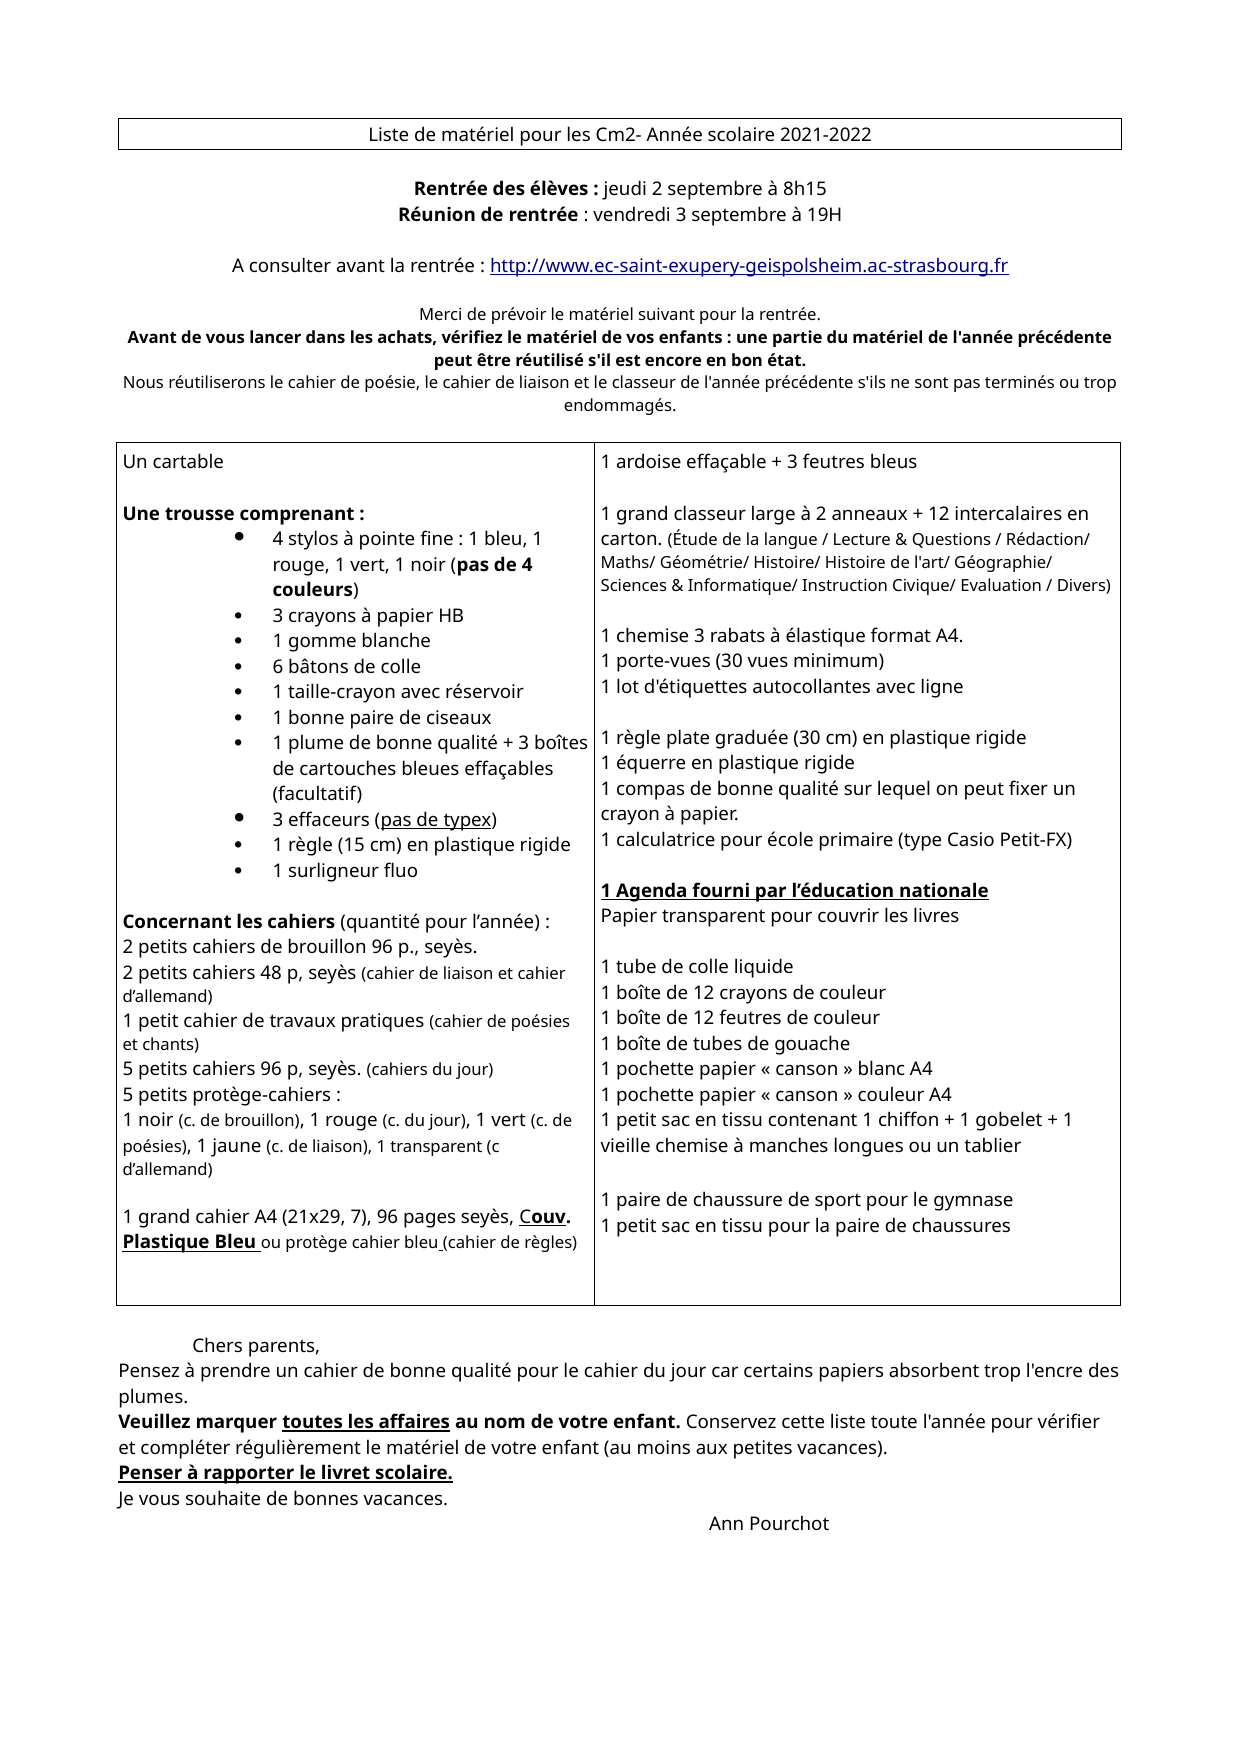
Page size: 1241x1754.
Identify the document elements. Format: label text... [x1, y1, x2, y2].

text Réunion de rentrée : vendredi 3 septembre à 19H [118, 201, 1122, 226]
text Rentrée des élèves : jeudi 2 septembre à 8h15 [118, 175, 1122, 201]
text Liste de matériel pour les Cm2- Année scolaire 2021-2022 [119, 119, 1121, 149]
text Nous réutiliserons le cahier de poésie, le cahier de liaison et le classeur de l'année précédente s'ils ne sont pas terminés ou trop endommagés. [118, 371, 1122, 417]
text Penser à rapporter le livret scolaire. [118, 1459, 1122, 1485]
text Je vous souhaite de bonnes vacances. [118, 1485, 1122, 1511]
text Avant de vous lancer dans les achats, vérifiez le matériel de vos enfants : une partie du matériel de l'année précédente peut être réutilisé s'il est encore en bon état. [118, 326, 1122, 371]
text Veuillez marquer toutes les affaires au nom de votre enfant. Conservez cette liste toute l'année pour vérifier et compléter régulièrement le matériel de votre enfant (au moins aux petites vacances). [118, 1408, 1122, 1459]
table_header Un cartable Une trousse comprenant : 4 stylos à pointe fine : 1 bleu, 1 rouge, 1 vert, 1 noir (pas de 4 couleurs) 3 crayons à papier HB 1 gomme blanche 6 bâtons de colle 1 taille-crayon avec réservoir 1 bonne paire de ciseaux 1 plume de bonne qualité + 3 boîtes de cartouches bleues effaçables (facultatif) 3 effaceurs (pas de typex) 1 règle (15 cm) en plastique rigide 1 surligneur fluo Concernant les cahiers (quantité pour l’année) : 2 petits cahiers de brouillon 96 p., seyès. 2 petits cahiers 48 p, seyès (cahier de liaison et cahier d’allemand) 1 petit cahier de travaux pratiques (cahier de poésies et chants) 5 petits cahiers 96 p, seyès. (cahiers du jour) 5 petits protège-cahiers : 1 noir (c. de brouillon), 1 rouge (c. du jour), 1 vert (c. de poésies), 1 jaune (c. de liaison), 1 transparent (c d’allemand) 1 grand cahier A4 (21x29, 7), 96 pages seyès, Couv. Plastique Bleu ou protège cahier bleu (cahier de règles) [117, 443, 594, 1305]
text Chers parents, [118, 1332, 1122, 1357]
table_header 1 ardoise effaçable + 3 feutres bleus 1 grand classeur large à 2 anneaux + 12 intercalaires en carton. (Étude de la langue / Lecture & Questions / Rédaction/ Maths/ Géométrie/ Histoire/ Histoire de l'art/ Géographie/ Sciences & Informatique/ Instruction Civique/ Evaluation / Divers) 1 chemise 3 rabats à élastique format A4. 1 porte-vues (30 vues minimum) 1 lot d'étiquettes autocollantes avec ligne 1 règle plate graduée (30 cm) en plastique rigide 1 équerre en plastique rigide 1 compas de bonne qualité sur lequel on peut fixer un crayon à papier. 1 calculatrice pour école primaire (type Casio Petit-FX) 1 Agenda fourni par l’éducation nationale Papier transparent pour couvrir les livres 1 tube de colle liquide 1 boîte de 12 crayons de couleur 1 boîte de 12 feutres de couleur 1 boîte de tubes de gouache 1 pochette papier « canson » blanc A4 1 pochette papier « canson » couleur A4 1 petit sac en tissu contenant 1 chiffon + 1 gobelet + 1 vieille chemise à manches longues ou un tablier 1 paire de chaussure de sport pour le gymnase 1 petit sac en tissu pour la paire de chaussures [595, 443, 1120, 1305]
text A consulter avant la rentrée : http://www.ec-saint-exupery-geispolsheim.ac-strasbourg.fr [118, 252, 1122, 277]
text Merci de prévoir le matériel suivant pour la rentrée. [118, 303, 1122, 326]
text Pensez à prendre un cahier de bonne qualité pour le cahier du jour car certains papiers absorbent trop l'encre des plumes. [118, 1357, 1122, 1408]
text Ann Pourchot [118, 1511, 1122, 1536]
